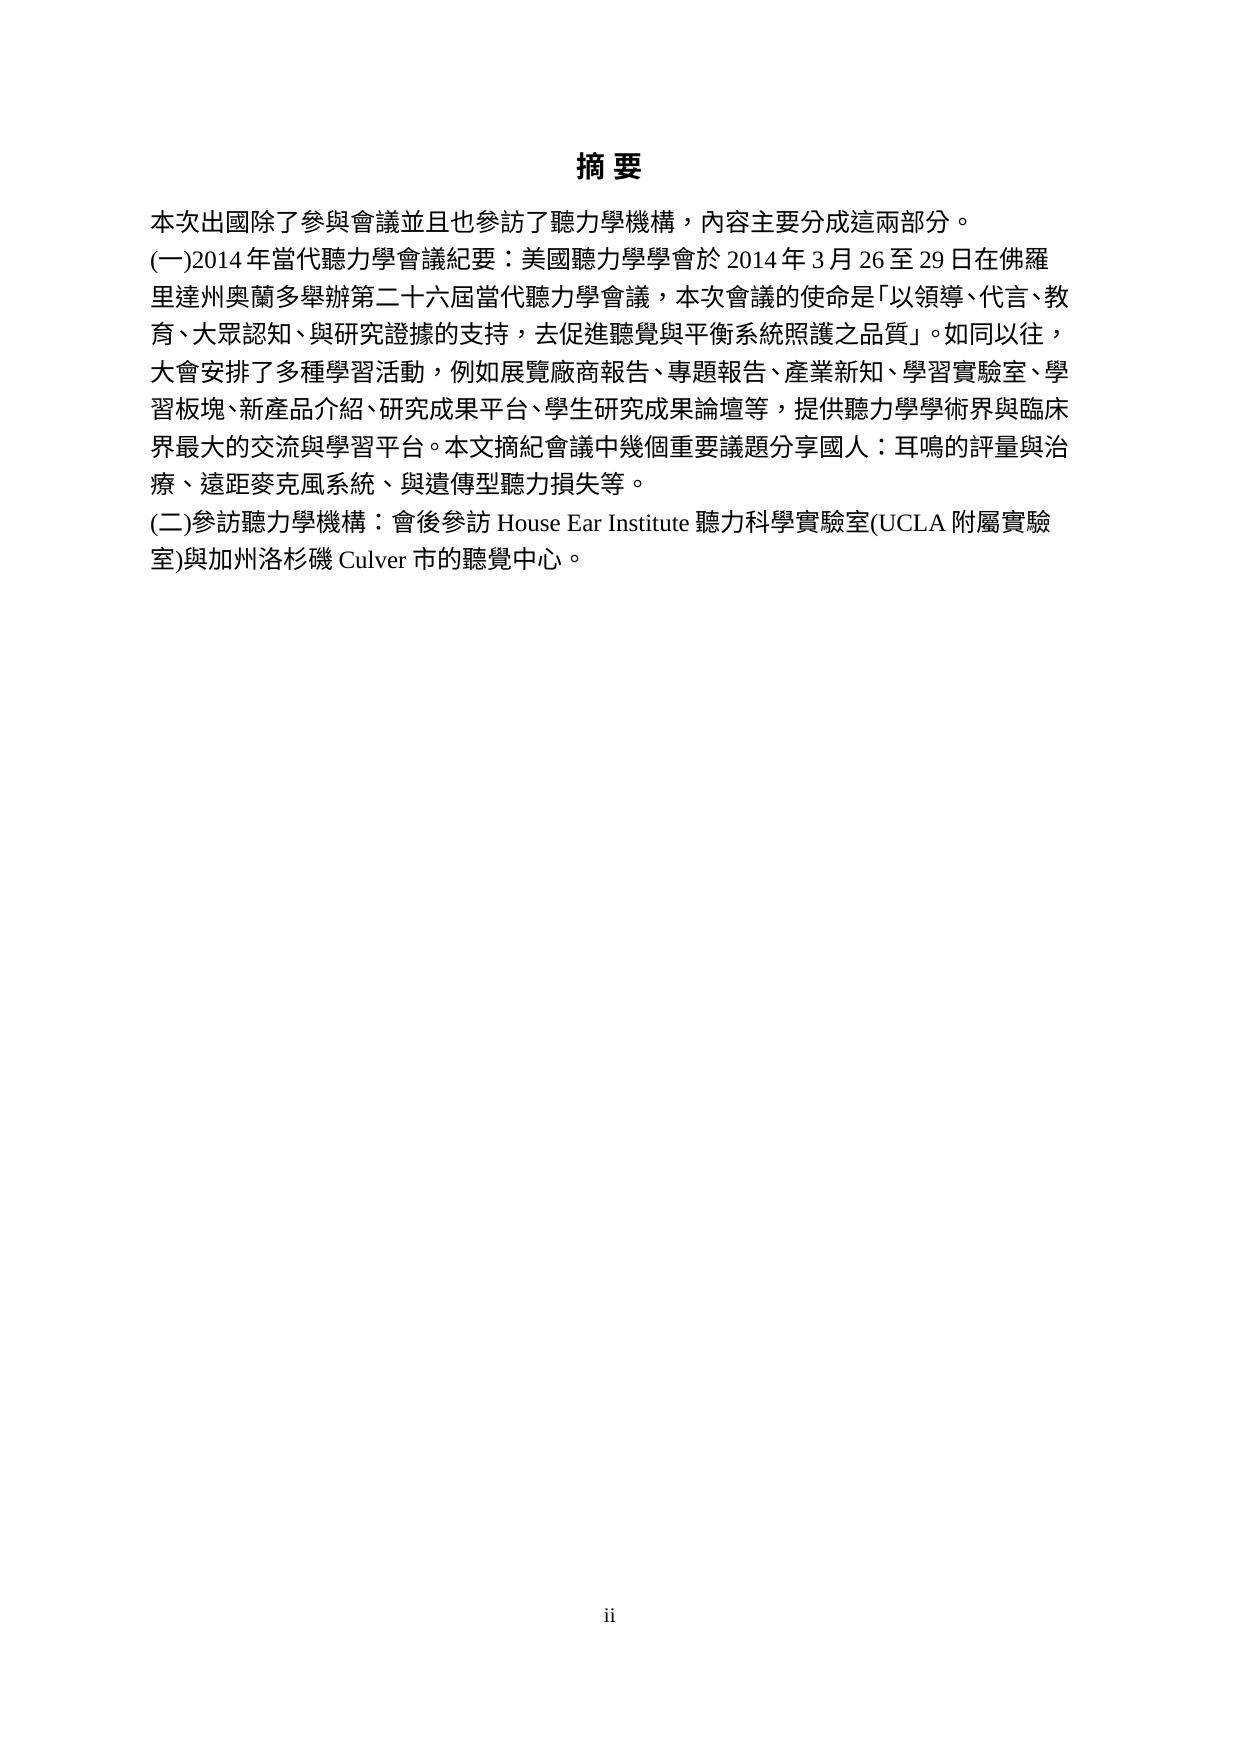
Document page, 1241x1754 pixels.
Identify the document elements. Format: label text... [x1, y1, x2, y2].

text 摘 要 [150, 127, 1069, 202]
text (二)參訪聽力學機構：會後參訪House Ear Institute聽力科學實驗室(UCLA附屬實驗室)與加州洛杉磯Culver 市的聽覺中心。 [150, 502, 1069, 577]
text 本次出國除了參與會議並且也參訪了聽力學機構，內容主要分成這兩部分。 [150, 202, 1069, 239]
text (一)2014年當代聽力學會議紀要：美國聽力學學會於2014年3月26至29日在佛羅里達州奥蘭多舉辦第二十六屆當代聽力學會議，本次會議的使命是「以領導、代言、教育、大眾認知、與研究證據的支持，去促進聽覺與平衡系統照護之品質」。如同以往，大會安排了多種學習活動，例如展覽廠商報告、專題報告、產業新知、學習實驗室、學習板塊、新產品介紹、研究成果平台、學生研究成果論壇等，提供聽力學學術界與臨床界最大的交流與學習平台。本文摘紀會議中幾個重要議題分享國人：耳鳴的評量與治療、遠距麥克風系統、與遺傳型聽力損失等。 [150, 239, 1069, 502]
